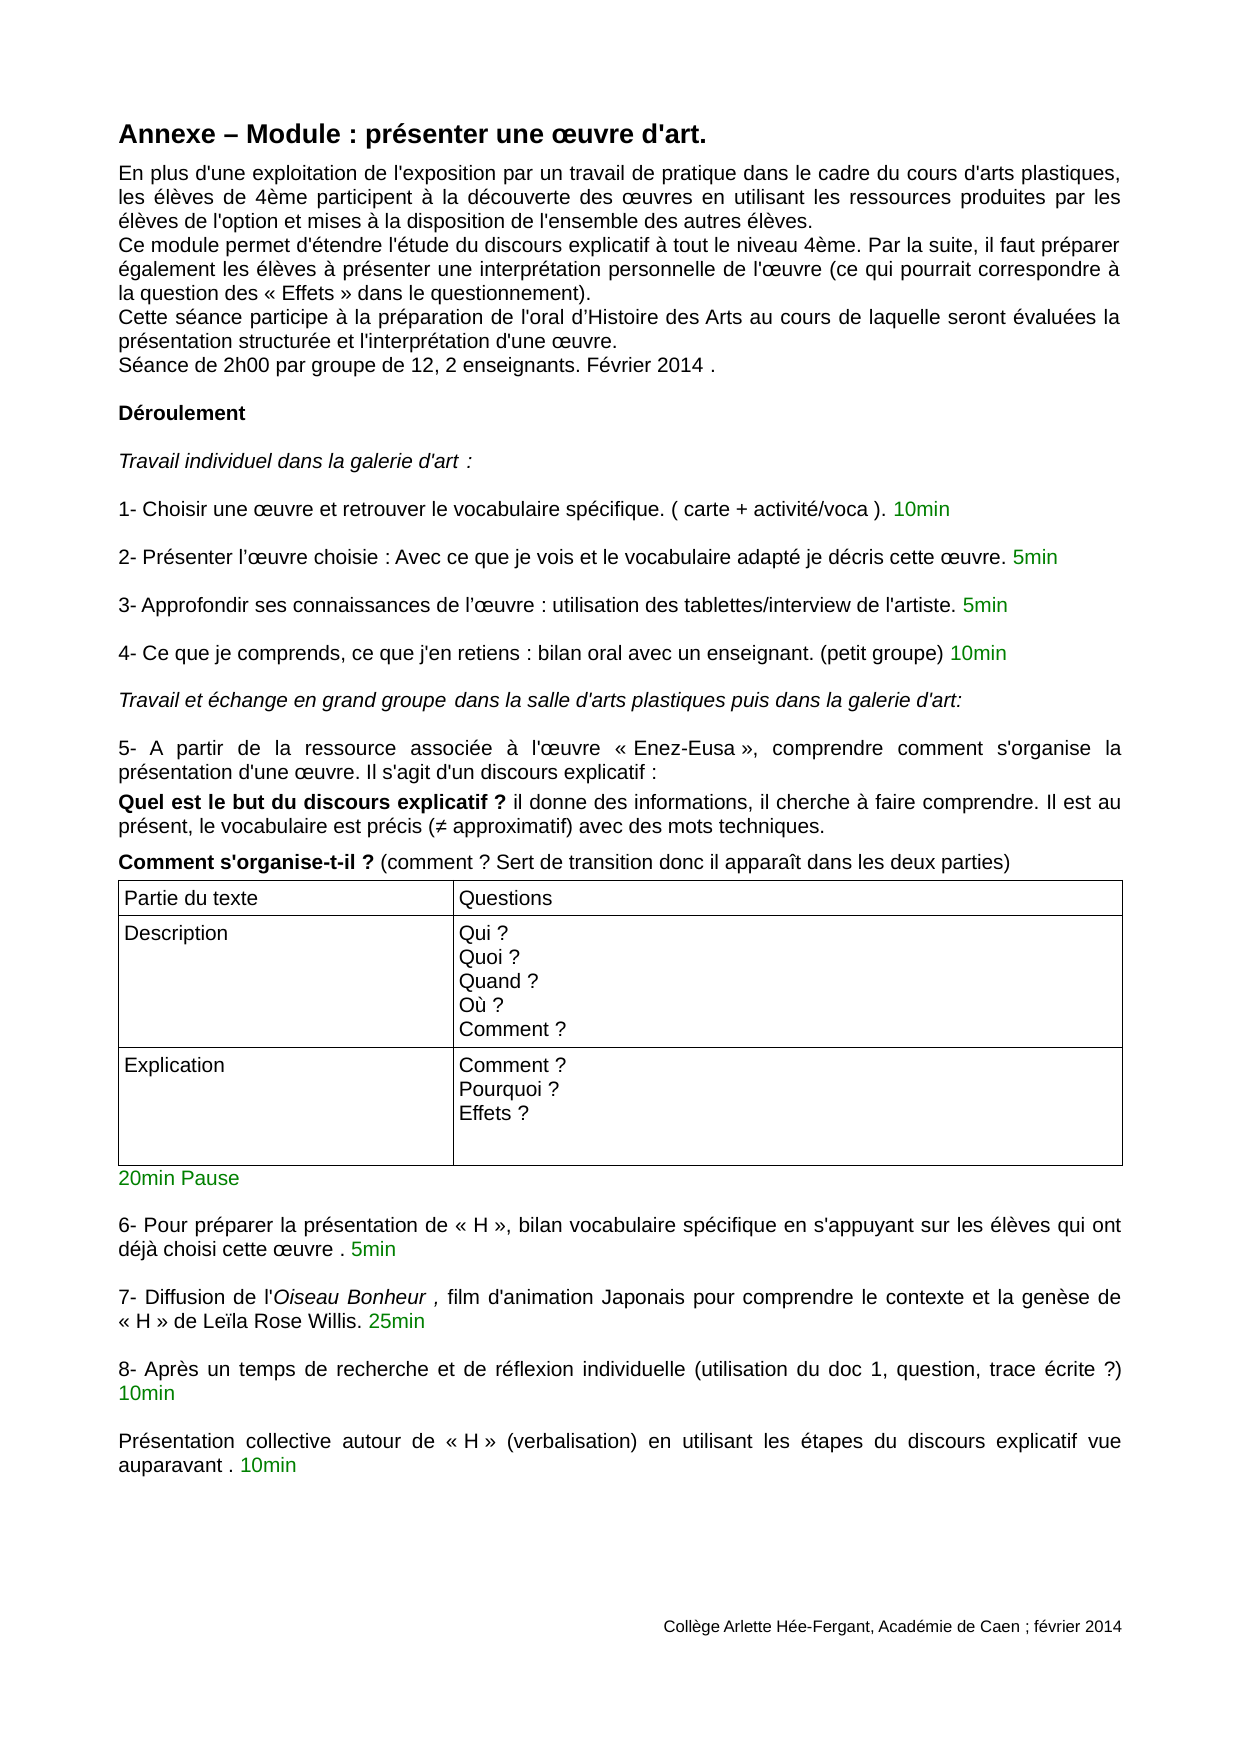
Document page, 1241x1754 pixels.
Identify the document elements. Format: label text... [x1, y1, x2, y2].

text 8- Après un temps de recherche et de réflexion individuelle (utilisation du doc 1, question, trace écrite ?) 10min [118, 1357, 1122, 1405]
text 7- Diffusion de l'Oiseau Bonheur , film d'animation Japonais pour comprendre le contexte et la genèse de « H » de Leïla Rose Willis. 25min [118, 1285, 1122, 1333]
text 1- Choisir une œuvre et retrouver le vocabulaire spécifique. ( carte + activité/voca ). 10min [118, 497, 1122, 521]
text 3- Approfondir ses connaissances de l’œuvre : utilisation des tablettes/interview de l'artiste. 5min [118, 592, 1122, 616]
text 5- A partir de la ressource associée à l'œuvre « Enez-Eusa », comprendre comment s'organise la présentation d'une œuvre. Il s'agit d'un discours explicatif : [118, 736, 1122, 784]
text Cette séance participe à la préparation de l'oral d’Histoire des Arts au cours de laquelle seront évaluées la présentation structurée et l'interprétation d'une œuvre. [118, 305, 1122, 353]
text 6- Pour préparer la présentation de « H », bilan vocabulaire spécifique en s'appuyant sur les élèves qui ont déjà choisi cette œuvre . 5min [118, 1213, 1122, 1261]
text 2- Présenter l’œuvre choisie : Avec ce que je vois et le vocabulaire adapté je décris cette œuvre. 5min [118, 544, 1122, 568]
text Quel est le but du discours explicatif ? il donne des informations, il cherche à faire comprendre. Il est au présent, le vocabulaire est précis (≠ approximatif) avec des mots techniques. [118, 790, 1122, 838]
table_header Partie du texte [119, 881, 453, 915]
table_header Questions [454, 881, 1122, 915]
table_cell Qui ? Quoi ? Quand ? Où ? Comment ? [454, 916, 1122, 1047]
table_cell Description [119, 916, 453, 1047]
text 4- Ce que je comprends, ce que j'en retiens : bilan oral avec un enseignant. (petit groupe) 10min [118, 640, 1122, 664]
text Ce module permet d'étendre l'étude du discours explicatif à tout le niveau 4ème. Par la suite, il faut préparer également les élèves à présenter une interprétation personnelle de l'œuvre (ce qui pourrait correspondre à la question des « Effets » dans le questionnement). [118, 233, 1122, 305]
text Annexe – Module : présenter une œuvre d'art. [118, 118, 1122, 149]
text Présentation collective autour de « H » (verbalisation) en utilisant les étapes du discours explicatif vue auparavant . 10min [118, 1429, 1122, 1477]
table_cell Comment ? Pourquoi ? Effets ? [454, 1048, 1122, 1165]
text Déroulement [118, 401, 1122, 425]
text Travail individuel dans la galerie d'art : [118, 449, 1122, 473]
text En plus d'une exploitation de l'exposition par un travail de pratique dans le cadre du cours d'arts plastiques, les élèves de 4ème participent à la découverte des œuvres en utilisant les ressources produites par les élèves de l'option et mises à la disposition de l'ensemble des autres élèves. [118, 161, 1122, 233]
text 20min Pause [118, 1166, 1122, 1189]
text Travail et échange en grand groupe dans la salle d'arts plastiques puis dans la galerie d'art: [118, 688, 1122, 712]
text Séance de 2h00 par groupe de 12, 2 enseignants. Février 2014 . [118, 353, 1122, 377]
text Comment s'organise-t-il ? (comment ? Sert de transition donc il apparaît dans les deux parties) [118, 850, 1122, 874]
table_cell Explication [119, 1048, 453, 1165]
